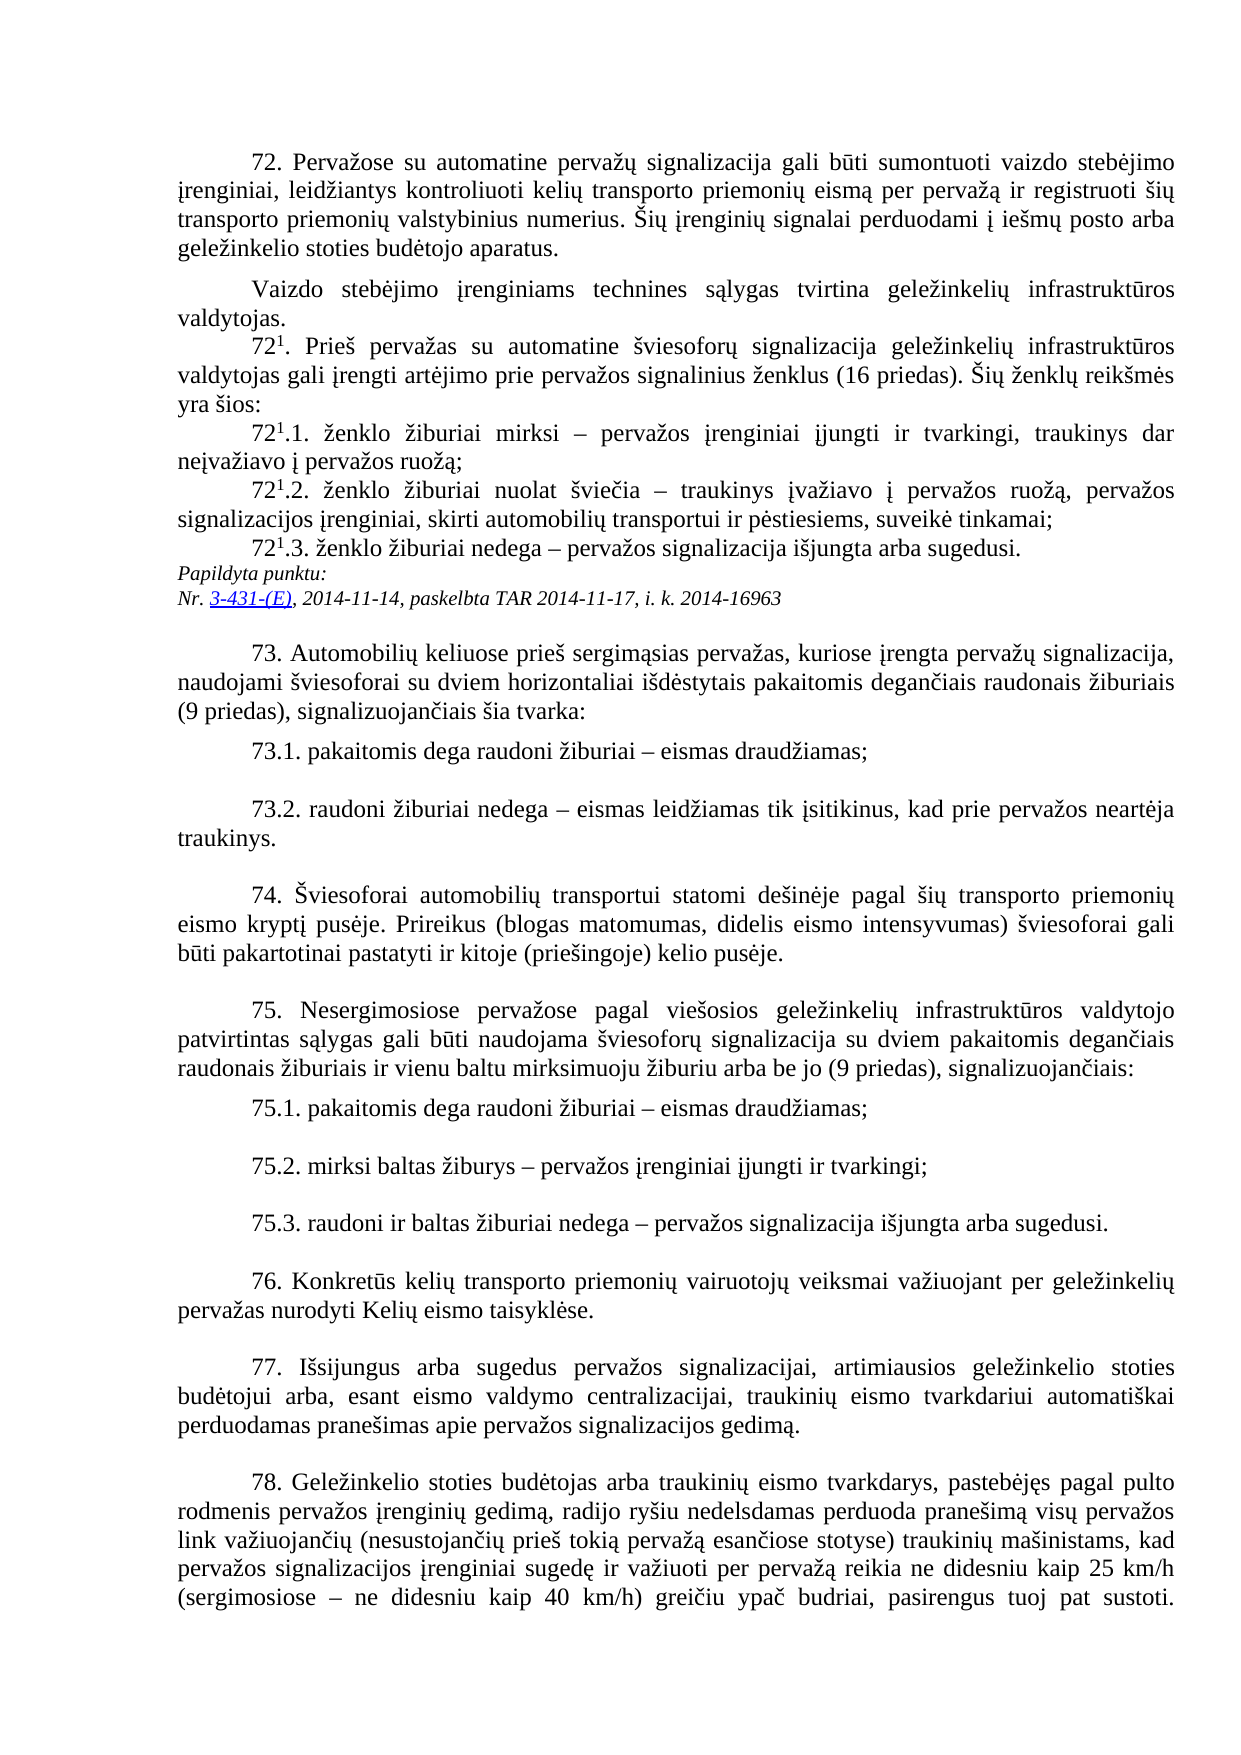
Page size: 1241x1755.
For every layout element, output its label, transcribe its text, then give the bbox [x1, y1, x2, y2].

text 75. Nesergimosiose pervažose pagal viešosios geležinkelių infrastruktūros valdytojo patvirtintas sąlygas gali būti naudojama šviesoforų signalizacija su dviem pakaitomis degančiais raudonais žiburiais ir vienu baltu mirksimuoju žiburiu arba be jo (9 priedas), signalizuojančiais: [177, 995, 1176, 1081]
text 721. Prieš pervažas su automatine šviesoforų signalizacija geležinkelių infrastruktūros valdytojas gali įrengti artėjimo prie pervažos signalinius ženklus (16 priedas). Šių ženklų reikšmės yra šios: [177, 331, 1176, 418]
text Vaizdo stebėjimo įrenginiams technines sąlygas tvirtina geležinkelių infrastruktūros valdytojas. [177, 274, 1176, 331]
text 78. Geležinkelio stoties budėtojas arba traukinių eismo tvarkdarys, pastebėjęs pagal pulto rodmenis pervažos įrenginių gedimą, radijo ryšiu nedelsdamas perduoda pranešimą visų pervažos link važiuojančių (nesustojančių prieš tokią pervažą esančiose stotyse) traukinių mašinistams, kad pervažos signalizacijos įrenginiai sugedę ir važiuoti per pervažą reikia ne didesniu kaip 25 km/h (sergimosiose – ne didesniu kaip 40 km/h) greičiu ypač budriai, pasirengus tuoj pat sustoti. [177, 1467, 1176, 1611]
text 77. Išsijungus arba sugedus pervažos signalizacijai, artimiausios geležinkelio stoties budėtojui arba, esant eismo valdymo centralizacijai, traukinių eismo tvarkdariui automatiškai perduodamas pranešimas apie pervažos signalizacijos gedimą. [177, 1352, 1176, 1438]
text 72. Pervažose su automatine pervažų signalizacija gali būti sumontuoti vaizdo stebėjimo įrenginiai, leidžiantys kontroliuoti kelių transporto priemonių eismą per pervažą ir registruoti šių transporto priemonių valstybinius numerius. Šių įrenginių signalai perduodami į iešmų posto arba geležinkelio stoties budėtojo aparatus. [177, 147, 1176, 262]
text Papildyta punktu: [177, 561, 1176, 585]
text 721.1. ženklo žiburiai mirksi – pervažos įrenginiai įjungti ir tvarkingi, traukinys dar neįvažiavo į pervažos ruožą; [177, 418, 1176, 475]
text 73.2. raudoni žiburiai nedega – eismas leidžiamas tik įsitikinus, kad prie pervažos neartėja traukinys. [177, 794, 1176, 851]
text 75.1. pakaitomis dega raudoni žiburiai – eismas draudžiamas; [177, 1093, 1176, 1122]
text 76. Konkretūs kelių transporto priemonių vairuotojų veiksmai važiuojant per geležinkelių pervažas nurodyti Kelių eismo taisyklėse. [177, 1266, 1176, 1323]
text 75.2. mirksi baltas žiburys – pervažos įrenginiai įjungti ir tvarkingi; [177, 1151, 1176, 1180]
text 74. Šviesoforai automobilių transportui statomi dešinėje pagal šių transporto priemonių eismo kryptį pusėje. Prireikus (blogas matomumas, didelis eismo intensyvumas) šviesoforai gali būti pakartotinai pastatyti ir kitoje (priešingoje) kelio pusėje. [177, 880, 1176, 966]
text 73.1. pakaitomis dega raudoni žiburiai – eismas draudžiamas; [177, 736, 1176, 765]
text 73. Automobilių keliuose prieš sergimąsias pervažas, kuriose įrengta pervažų signalizacija, naudojami šviesoforai su dviem horizontaliai išdėstytais pakaitomis degančiais raudonais žiburiais (9 priedas), signalizuojančiais šia tvarka: [177, 638, 1176, 724]
text 75.3. raudoni ir baltas žiburiai nedega – pervažos signalizacija išjungta arba sugedusi. [177, 1208, 1176, 1237]
text Nr. 3-431-(E), 2014-11-14, paskelbta TAR 2014-11-17, i. k. 2014-16963 [177, 585, 1176, 609]
text 721.3. ženklo žiburiai nedega – pervažos signalizacija išjungta arba sugedusi. [177, 533, 1176, 561]
text 721.2. ženklo žiburiai nuolat šviečia – traukinys įvažiavo į pervažos ruožą, pervažos signalizacijos įrenginiai, skirti automobilių transportui ir pėstiesiems, suveikė tinkamai; [177, 475, 1176, 533]
